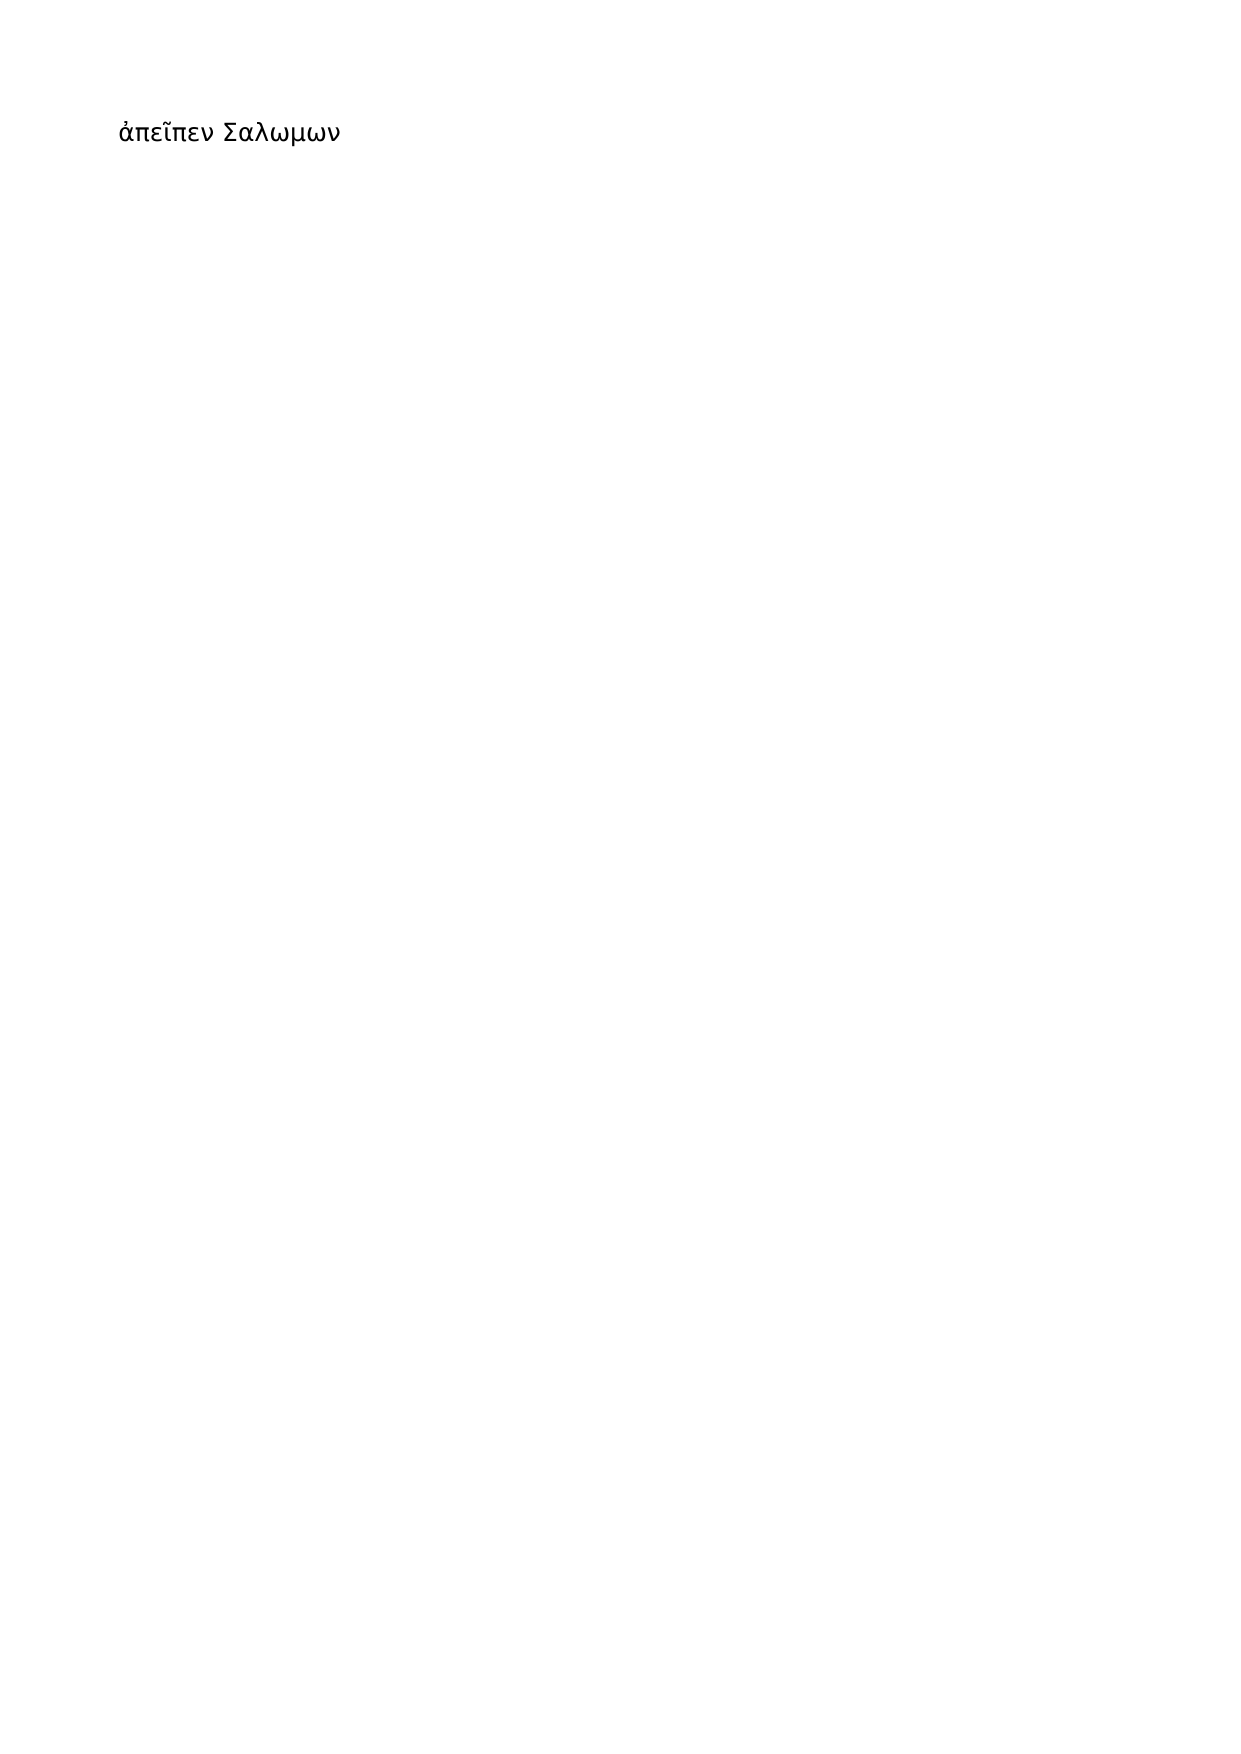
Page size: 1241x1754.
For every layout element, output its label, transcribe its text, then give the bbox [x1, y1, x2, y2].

text ἀπεῖπεν Σαλωμων [118, 118, 1122, 147]
